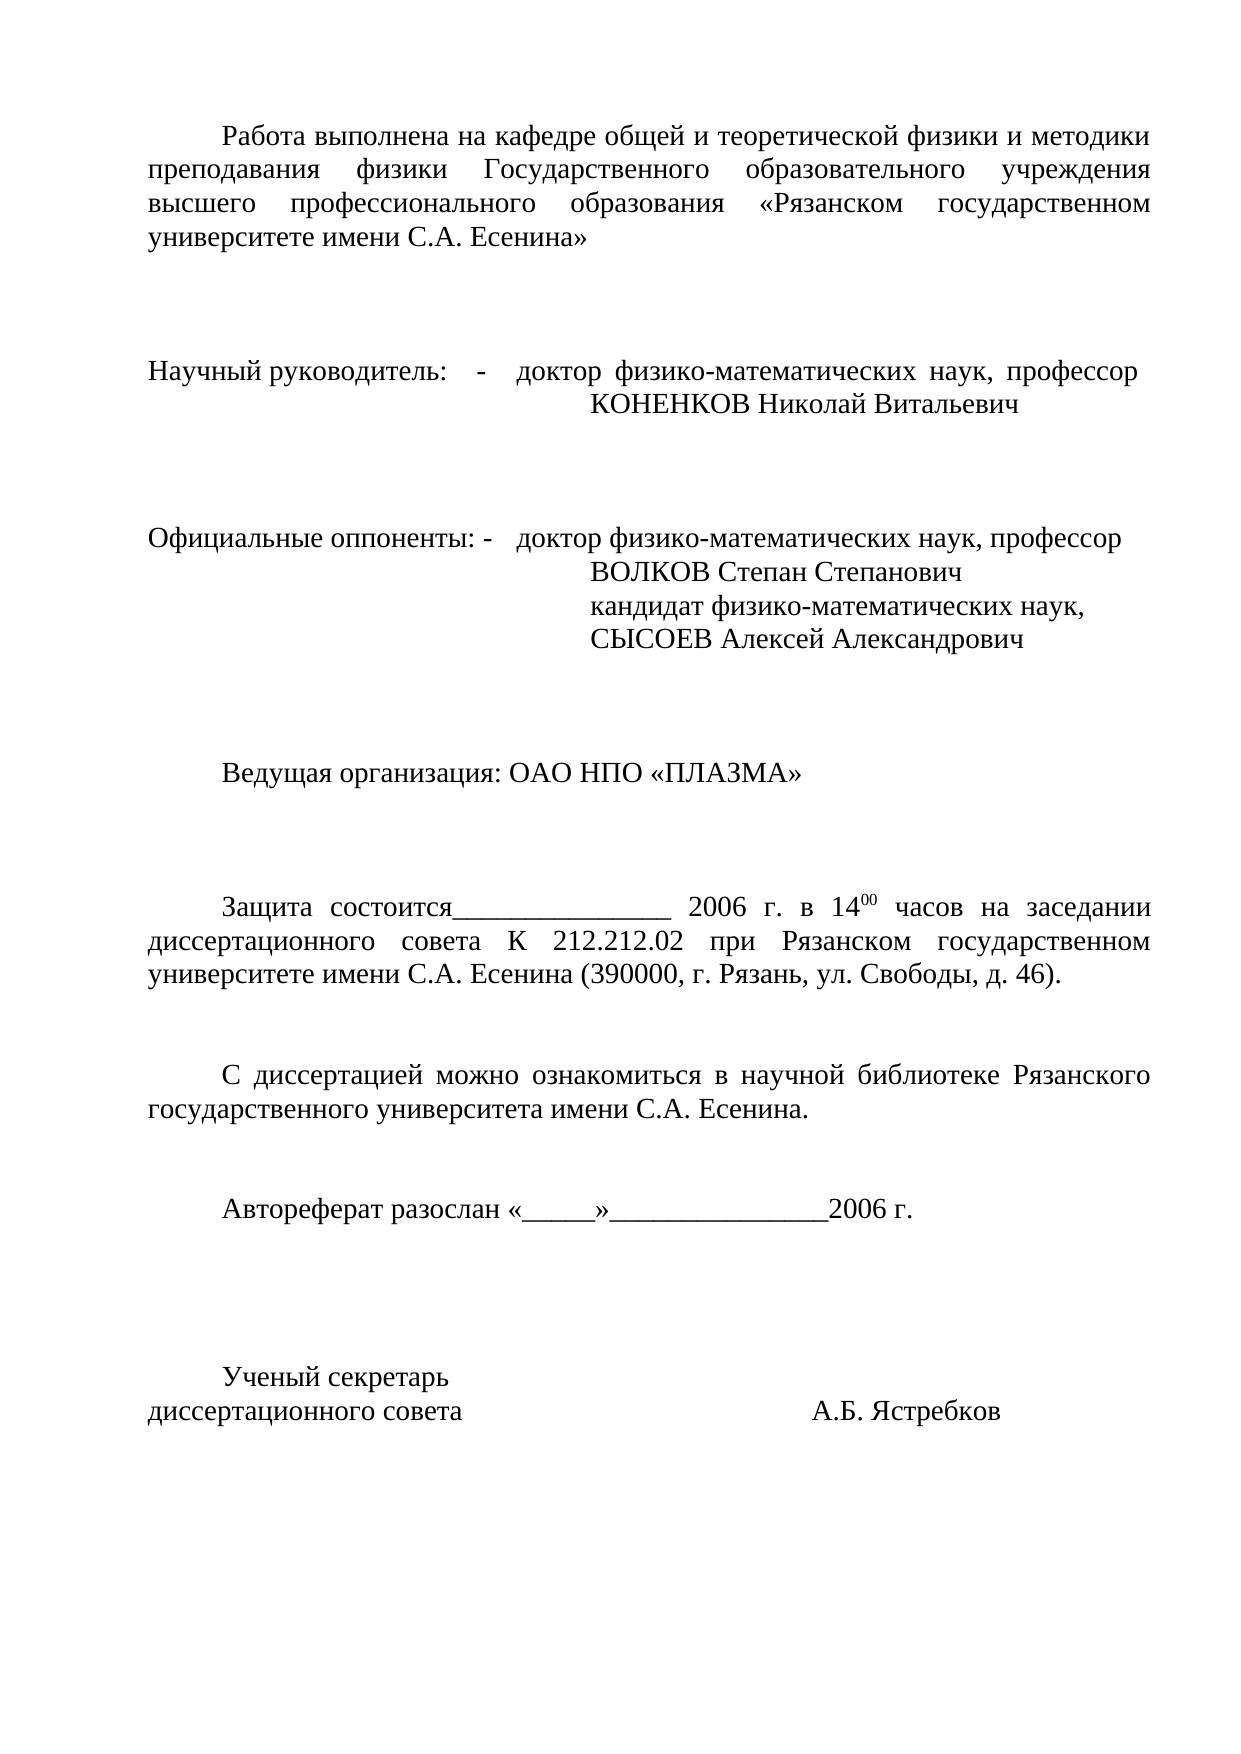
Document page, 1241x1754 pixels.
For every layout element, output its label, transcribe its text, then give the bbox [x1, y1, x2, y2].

text Официальные оппоненты: - доктор физико-математических наук, профессор [148, 521, 1152, 554]
text Автореферат разослан «_____»_______________2006 г. [148, 1191, 1152, 1225]
text Ведущая организация: ОАО НПО «ПЛАЗМА» [148, 755, 1152, 789]
text Научный руководитель: - доктор физико-математических наук, профессор КОНЕНКОВ Николай Витальевич [148, 353, 1152, 420]
text диссертационного совета А.Б. Ястребков [148, 1393, 1152, 1426]
text кандидат физико-математических наук, [148, 588, 1152, 621]
text Ученый секретарь [148, 1359, 1152, 1393]
text СЫСОЕВ Алексей Александрович [148, 621, 1152, 655]
text Защита состоится_______________ 2006 г. в 1400 часов на заседании диссертационного совета К 212.212.02 при Рязанском государственном университете имени С.А. Есенина (390000, г. Рязань, ул. Свободы, д. 46). [148, 889, 1152, 990]
text С диссертацией можно ознакомиться в научной библиотеке Рязанского государственного университета имени С.А. Есенина. [148, 1057, 1152, 1124]
text Работа выполнена на кафедре общей и теоретической физики и методики преподавания физики Государственного образовательного учреждения высшего профессионального образования «Рязанском государственном университете имени С.А. Есенина» [148, 118, 1152, 252]
text ВОЛКОВ Степан Степанович [148, 554, 1152, 588]
